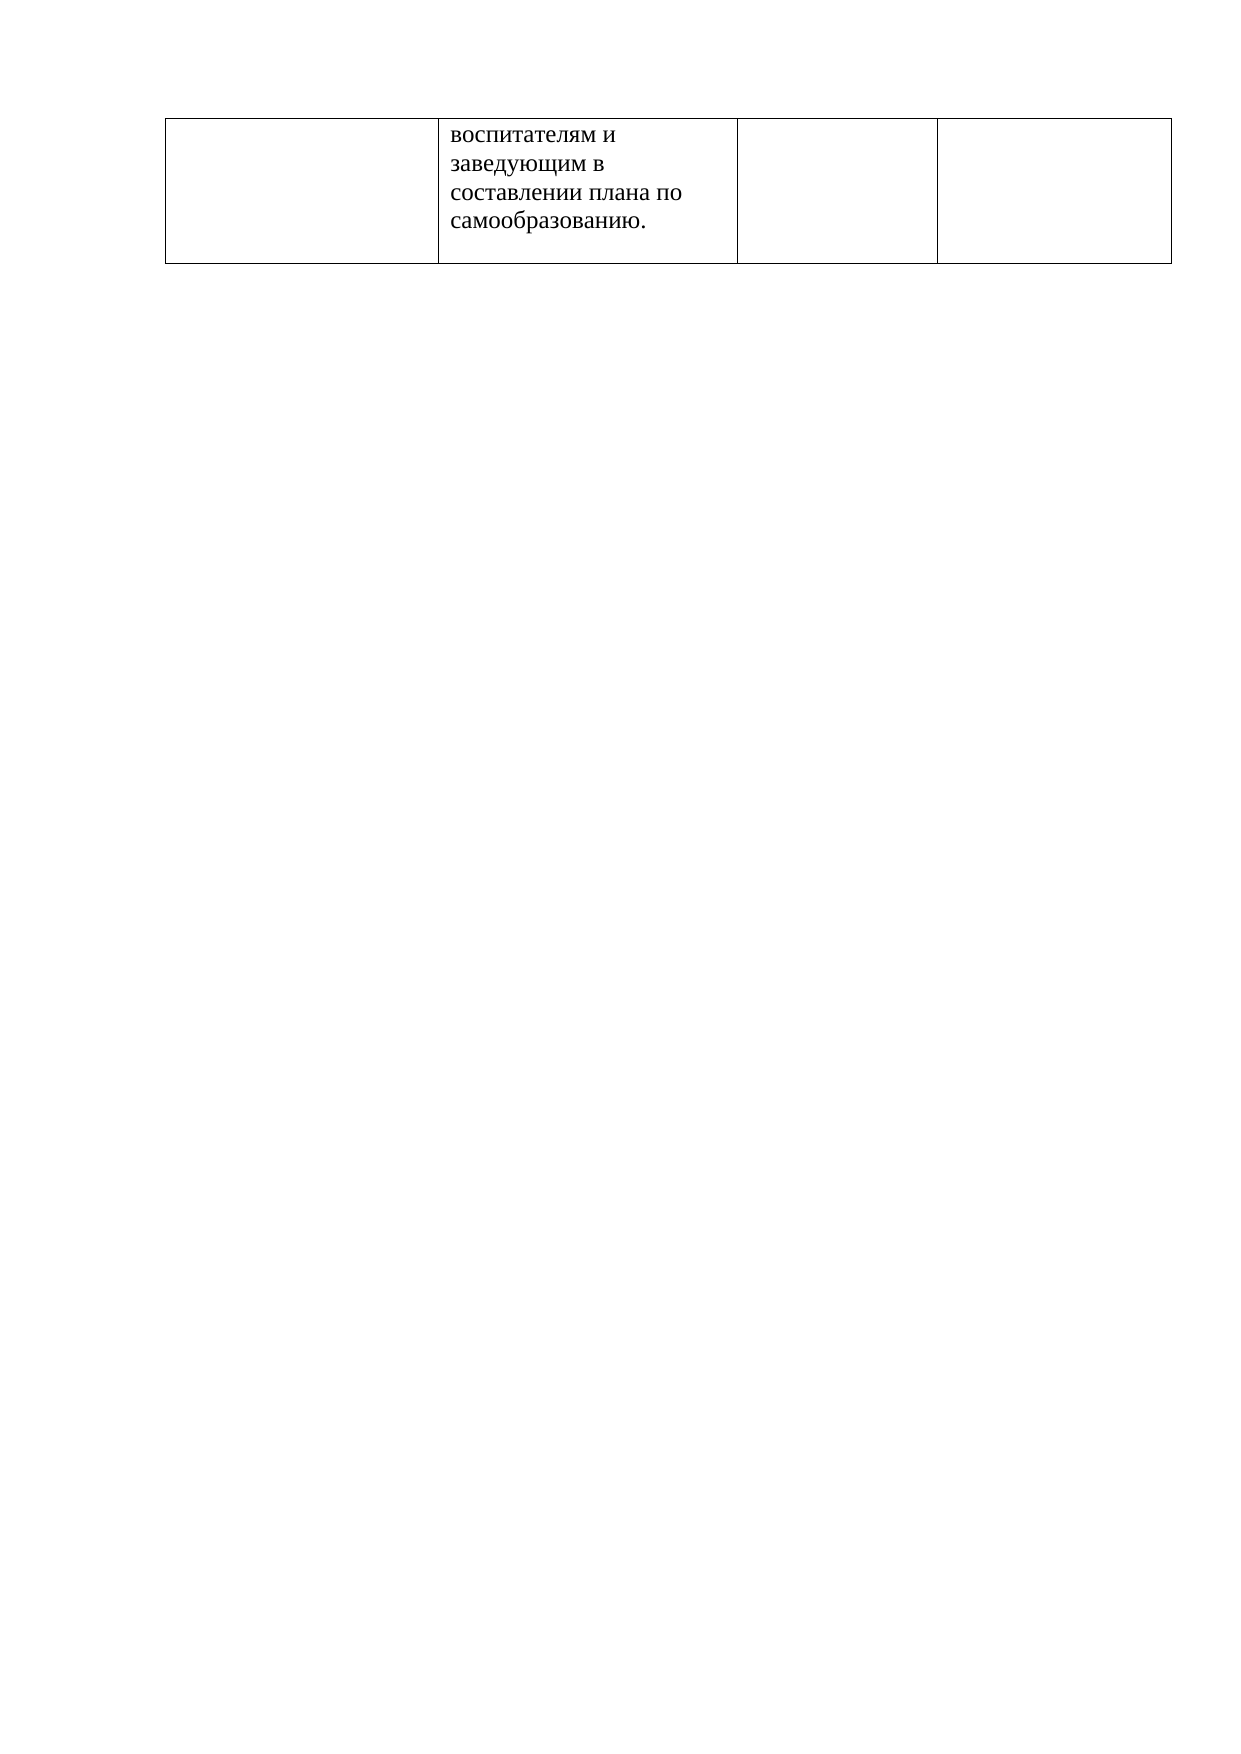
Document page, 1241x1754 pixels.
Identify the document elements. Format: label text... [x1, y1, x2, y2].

table_cell [166, 119, 438, 263]
table_cell [938, 119, 1171, 263]
table_cell воспитателям и заведующим в составлении плана по самообразованию. [439, 119, 737, 263]
table_cell [738, 119, 937, 263]
